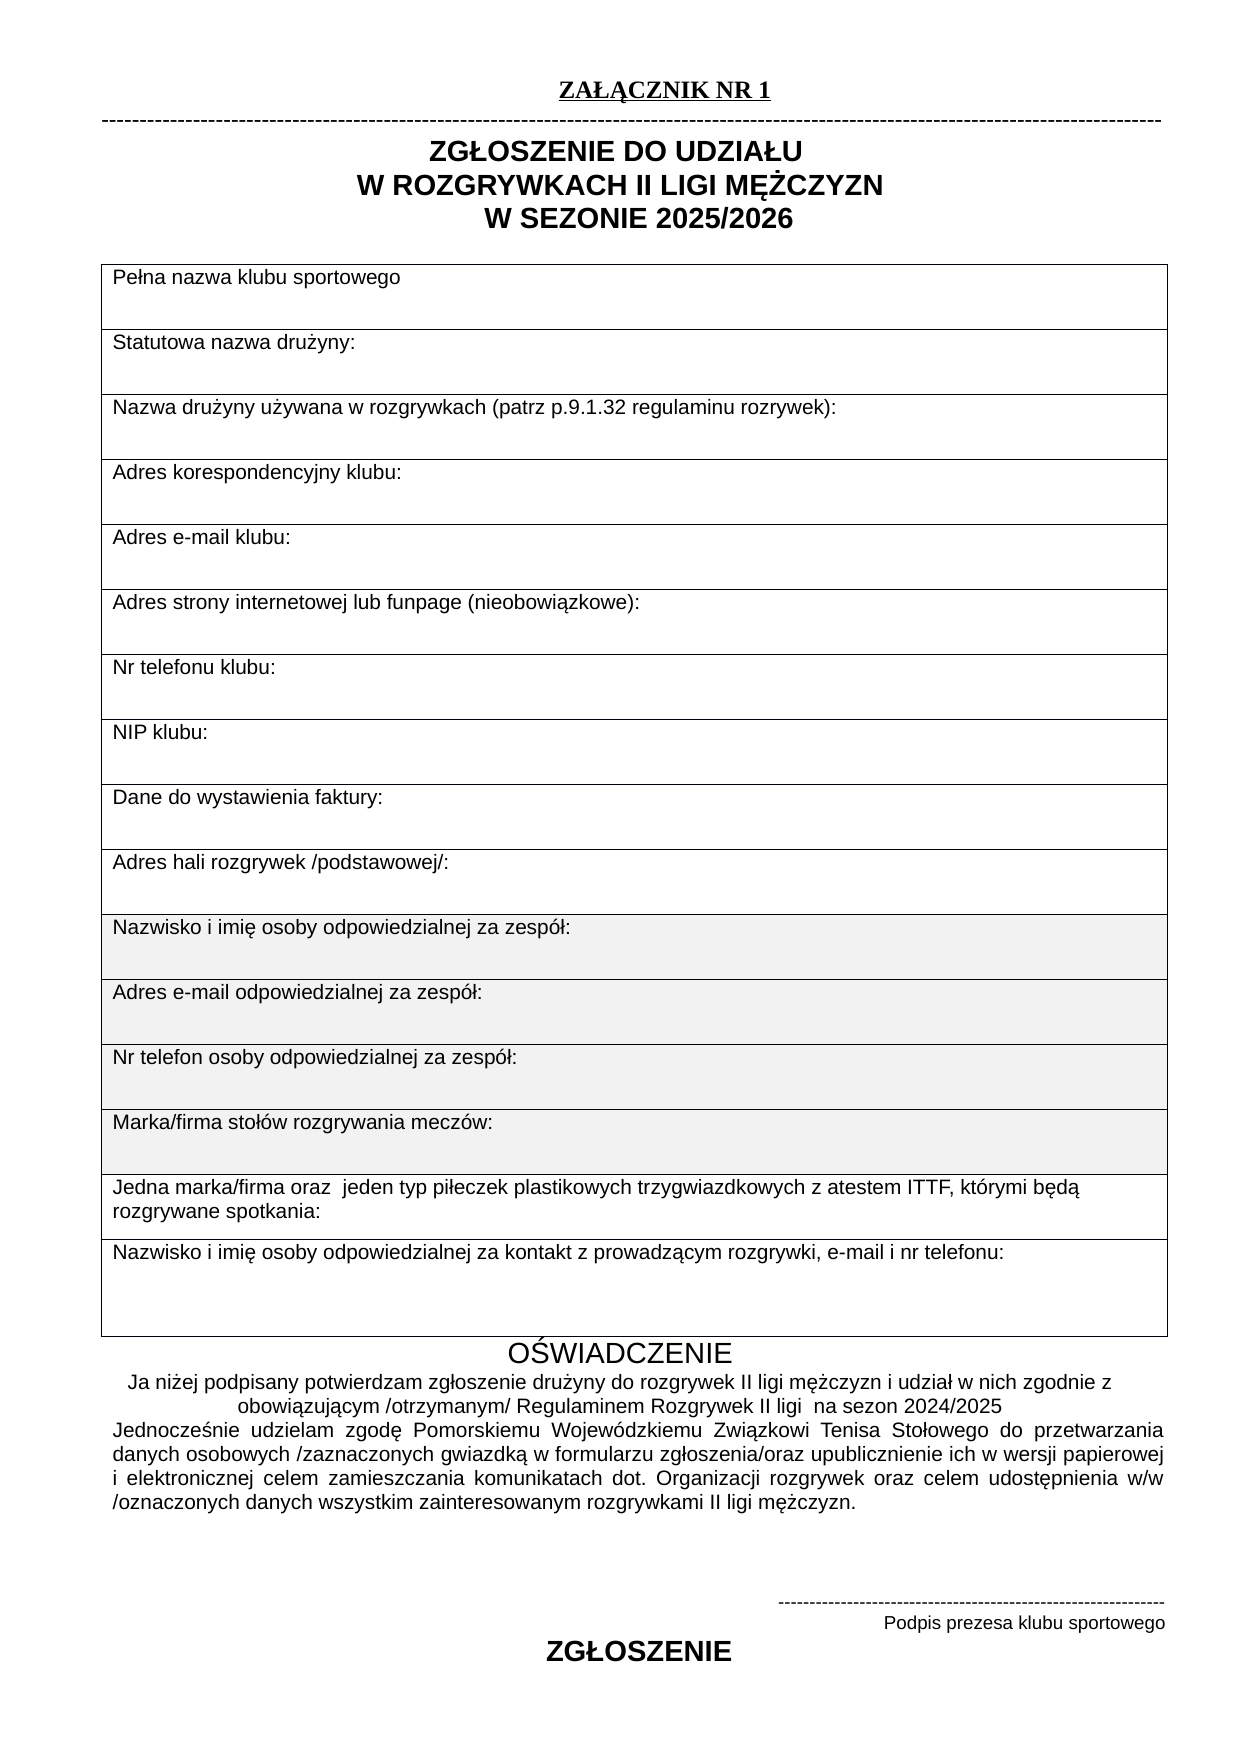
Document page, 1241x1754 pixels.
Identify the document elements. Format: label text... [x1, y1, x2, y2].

list Podpis prezesa klubu sportowego [112, 1612, 1165, 1634]
table_cell Nr telefon osoby odpowiedzialnej za zespół: [102, 1045, 1167, 1109]
table_cell Marka/firma stołów rozgrywania meczów: [102, 1110, 1167, 1174]
table_cell Nazwa drużyny używana w rozgrywkach (patrz p.9.1.32 regulaminu rozrywek): [102, 395, 1167, 459]
table_cell Adres strony internetowej lub funpage (nieobowiązkowe): [102, 590, 1167, 654]
table_cell Nazwisko i imię osoby odpowiedzialnej za kontakt z prowadzącym rozgrywki, e-mail i nr telefonu: [102, 1240, 1167, 1336]
table_cell Dane do wystawienia faktury: [102, 785, 1167, 849]
table_cell NIP klubu: [102, 720, 1167, 784]
table_cell Adres hali rozgrywek /podstawowej/: [102, 850, 1167, 914]
table_cell Statutowa nazwa drużyny: [102, 330, 1167, 394]
list Jednocześnie udzielam zgodę Pomorskiemu Wojewódzkiemu Związkowi Tenisa Stołowego do przetwarzania danych osobowych /zaznaczonych gwiazdką w formularzu zgłoszenia/oraz upublicznienie ich w wersji papierowej i elektronicznej celem zamieszczania komunikatach dot. Organizacji rozgrywek oraz celem udostępnienia w/w /oznaczonych danych wszystkim zainteresowanym rozgrywkami II ligi mężczyzn. [112, 1418, 1165, 1514]
table_cell Adres e-mail odpowiedzialnej za zespół: [102, 980, 1167, 1044]
table_cell Adres korespondencyjny klubu: [102, 460, 1167, 524]
text ZGŁOSZENIE [112, 1634, 1165, 1667]
table_cell Nr telefonu klubu: [102, 655, 1167, 719]
text ZAŁĄCZNIK NR 1 [75, 75, 1240, 104]
text ZGŁOSZENIE DO UDZIAŁU W ROZGRYWKACH II LIGI MĘŻCZYZN [75, 134, 1165, 201]
text ------------------------------------------------------------------------------------------------------------------------------------------- [75, 104, 1165, 134]
list OŚWIADCZENIE Ja niżej podpisany potwierdzam zgłoszenie drużyny do rozgrywek II ligi mężczyzn i udział w nich zgodnie z obowiązującym /otrzymanym/ Regulaminem Rozgrywek II ligi na sezon 2024/2025 [75, 1337, 1165, 1418]
list -------------------------------------------------------------- [112, 1591, 1165, 1612]
table_cell Jedna marka/firma oraz jeden typ piłeczek plastikowych trzygwiazdkowych z atestem ITTF, którymi będą rozgrywane spotkania: [102, 1175, 1167, 1239]
text W SEZONIE 2025/2026 [112, 201, 1165, 264]
table_header Pełna nazwa klubu sportowego [102, 265, 1167, 329]
table_cell Adres e-mail klubu: [102, 525, 1167, 589]
table_cell Nazwisko i imię osoby odpowiedzialnej za zespół: [102, 915, 1167, 979]
